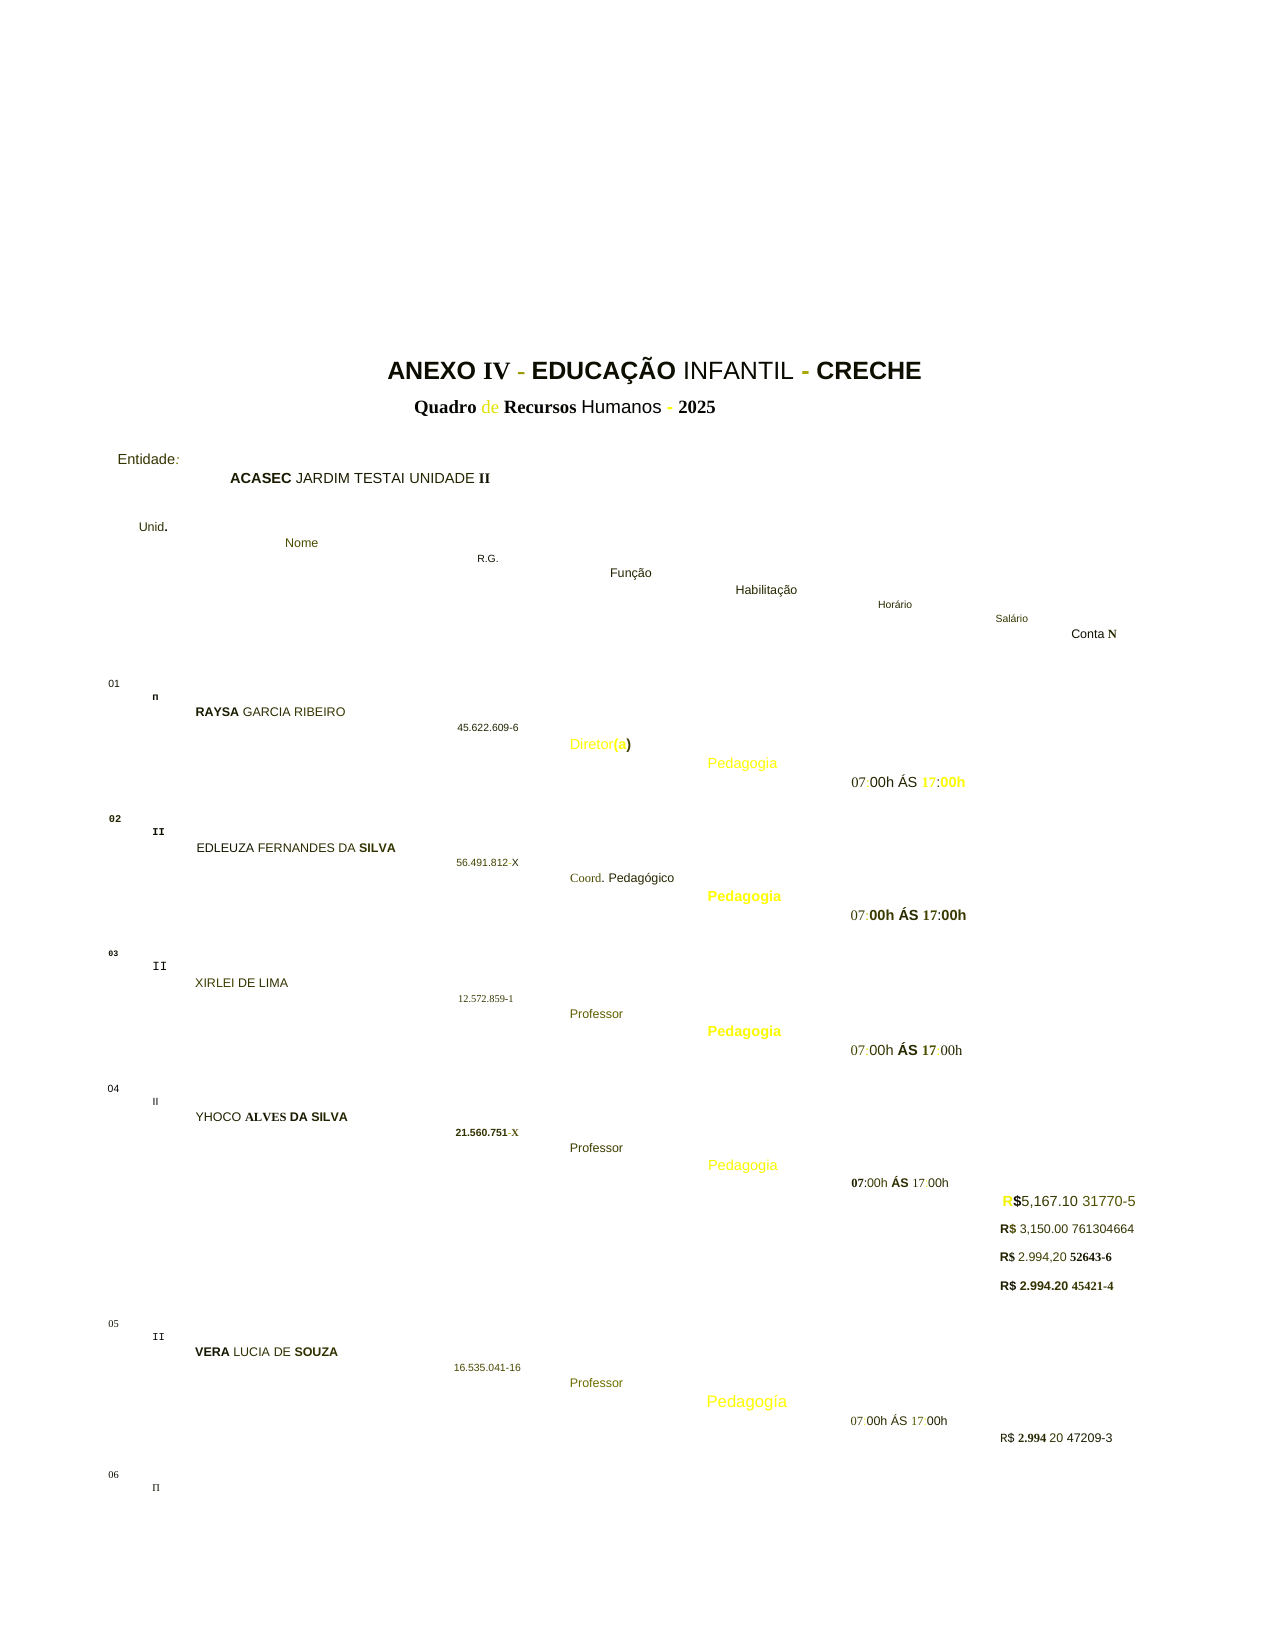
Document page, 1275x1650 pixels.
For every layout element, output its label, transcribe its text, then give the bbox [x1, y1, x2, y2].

text II [152, 1096, 201, 1108]
text RAYSA GARCIA RIBEIRO [195, 705, 387, 719]
text II [152, 827, 202, 839]
text Salário [995, 613, 1074, 624]
text II [152, 960, 202, 974]
text 06 [108, 1468, 158, 1480]
text 16.535.041-16 [453, 1361, 566, 1373]
text Unid. [138, 519, 206, 534]
text Π [152, 1482, 198, 1494]
text R$ 2.994 20 47209-3 [1000, 1430, 1156, 1446]
text ANEXO IV - EDUCAÇÃO INFANTIL - CRECHE [387, 356, 956, 385]
text Pedagogia [707, 1023, 803, 1039]
text 07:00h ÁS 17:00h [851, 774, 988, 791]
text Função [610, 566, 692, 580]
text R$ 3,150.00 761304664 [1000, 1221, 1174, 1236]
text R$5,167.10 31770-5 [1002, 1192, 1157, 1209]
text EDLEUZA FERNANDES DA SILVA [196, 841, 442, 855]
text 12.572.859-1 [458, 992, 564, 1004]
text Coord. Pedagógico [570, 871, 712, 885]
text VERA LUCIA DE SOUZA [195, 1345, 382, 1359]
text II [152, 1332, 201, 1343]
text ACASEC JARDIM TESTAI UNIDADE II [230, 470, 562, 487]
text 03 [108, 949, 158, 958]
text Horário [878, 599, 962, 611]
text 07:00h ÁS 17:00h [850, 1414, 988, 1428]
text 56.491.812-X [456, 857, 567, 869]
text 07:00h ÁS 17:00h [850, 907, 988, 923]
text Entidade: [117, 450, 222, 467]
text Professor [569, 1006, 659, 1021]
text 01 [108, 678, 158, 690]
text R.G. [477, 552, 538, 564]
text 04 [107, 1082, 160, 1094]
text Professor [569, 1375, 659, 1389]
text XIRLEI DE LIMA [195, 976, 334, 990]
text п [152, 692, 202, 703]
text Professor [569, 1140, 660, 1154]
text Nome [285, 536, 357, 550]
text 45.622.609-6 [457, 722, 564, 733]
text Pedagogía [706, 1392, 801, 1411]
text R$ 2.994.20 45421-4 [1000, 1279, 1157, 1293]
text Diretor(a) [569, 735, 663, 752]
text R$ 2.994,20 52643-6 [999, 1250, 1156, 1264]
text YHOCO ALVES DA SILVA [195, 1110, 391, 1124]
text Conta N [1071, 626, 1162, 641]
text 05 [108, 1318, 158, 1330]
text 21.560.751-X [455, 1126, 566, 1138]
text 02 [108, 814, 158, 825]
text Pedagogia [707, 887, 802, 904]
text 07:00h ÁS 17:00h [851, 1176, 989, 1190]
text Pedagogia [708, 1157, 803, 1173]
text 07:00h ÁS 17:00h [850, 1042, 988, 1059]
text Pedagogia [707, 754, 802, 771]
text Habilitação [735, 582, 842, 597]
text Quadro de Recursos Humanos - 2025 [414, 396, 779, 418]
